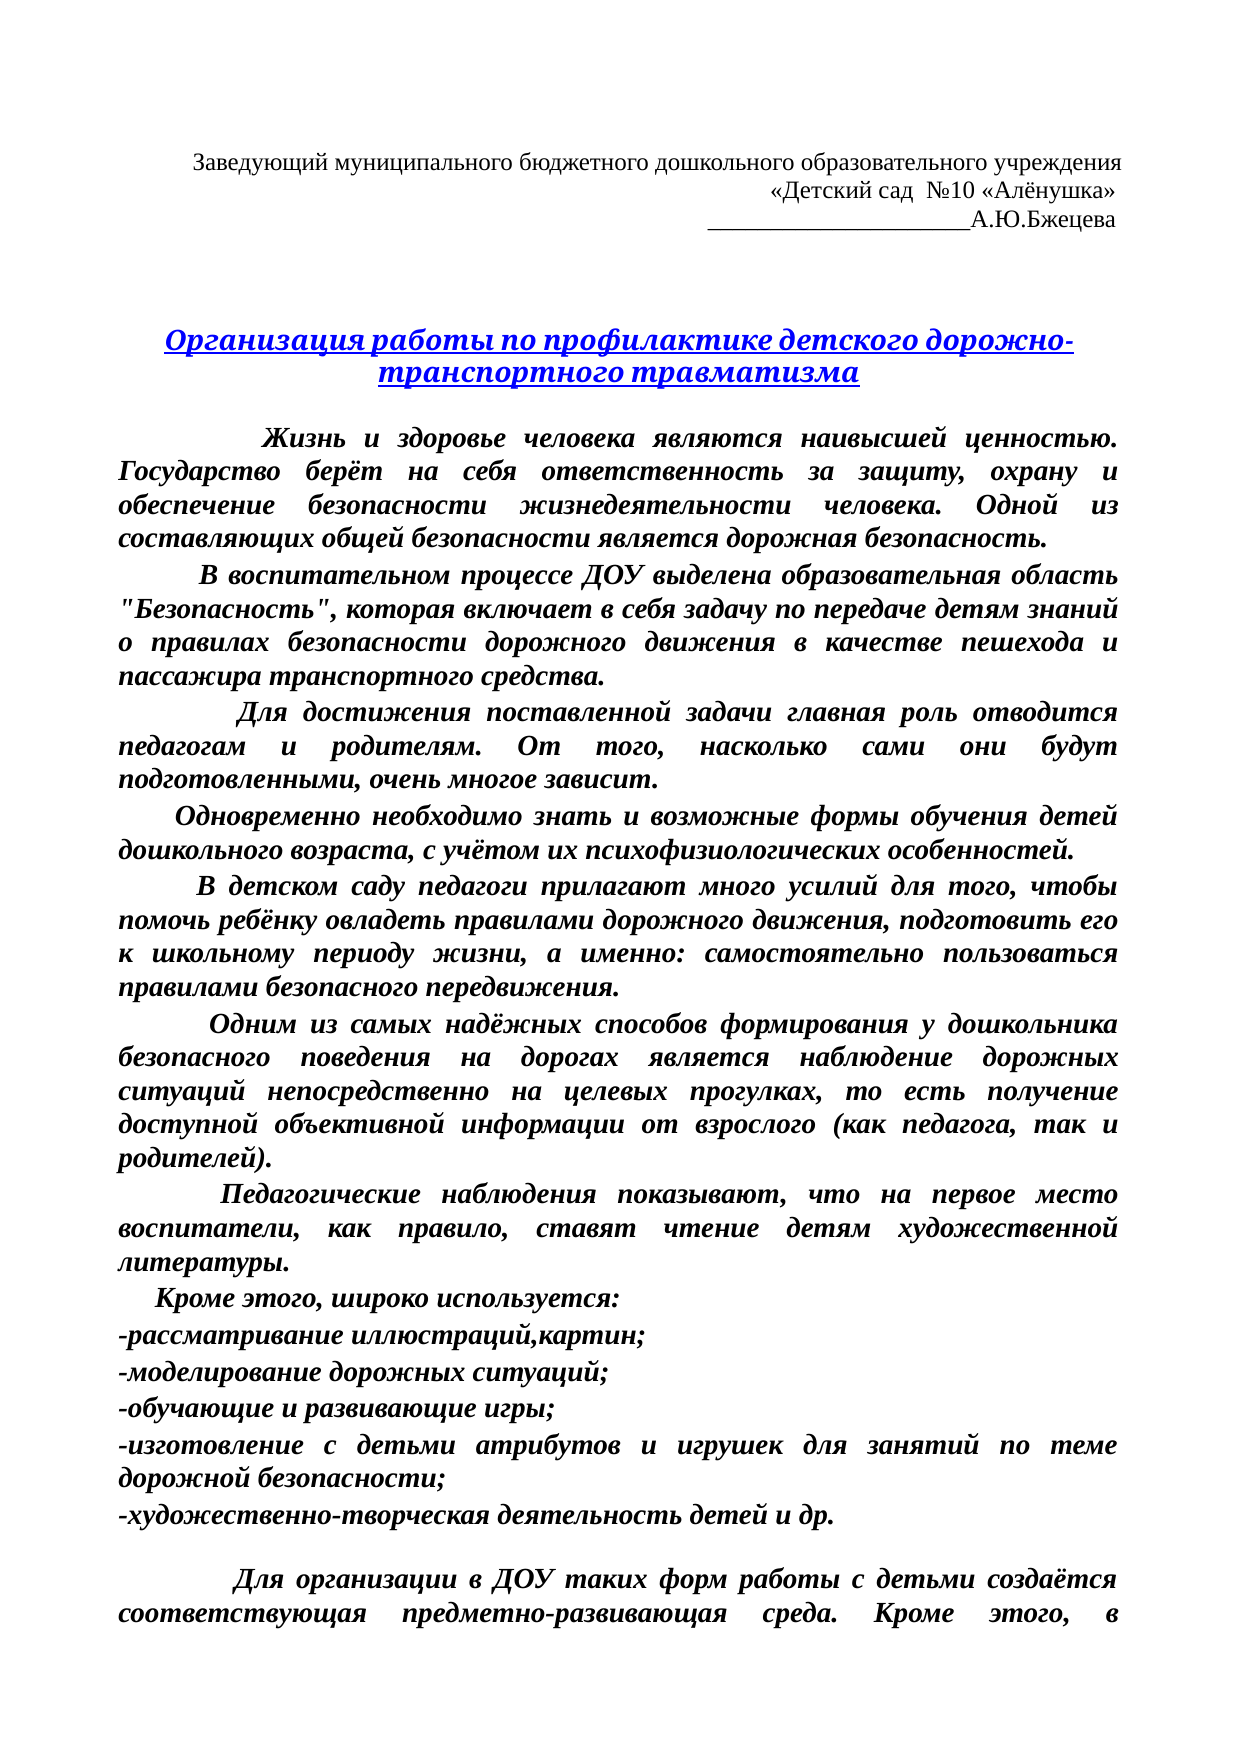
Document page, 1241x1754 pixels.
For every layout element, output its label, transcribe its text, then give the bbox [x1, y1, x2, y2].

text -рассматривание иллюстраций,картин; [118, 1317, 1122, 1351]
text Для достижения поставленной задачи главная роль отводится педагогам и родителям. От того, насколько сами они будут подготовленными, очень многое зависит. [118, 694, 1122, 795]
text Для организации в ДОУ таких форм работы с детьми создаётся соответствующая предметно-развивающая среда. Кроме этого, в [118, 1561, 1122, 1628]
text Кроме этого, широко используется: [118, 1280, 1122, 1314]
text -изготовление с детьми атрибутов и игрушек для занятий по теме дорожной безопасности; [118, 1427, 1122, 1494]
text -моделирование дорожных ситуаций; [118, 1354, 1122, 1387]
text Педагогические наблюдения показывают, что на первое место воспитатели, как правило, ставят чтение детям художественной литературы. [118, 1177, 1122, 1277]
text Одновременно необходимо знать и возможные формы обучения детей дошкольного возраста, с учётом их психофизиологических особенностей. [118, 798, 1122, 865]
text В детском саду педагоги прилагают много усилий для того, чтобы помочь ребёнку овладеть правилами дорожного движения, подготовить его к школьному периоду жизни, а именно: самостоятельно пользоваться правилами безопасного передвижения. [118, 868, 1122, 1003]
text Одним из самых надёжных способов формирования у дошкольника безопасного поведения на дорогах является наблюдение дорожных ситуаций непосредственно на целевых прогулках, то есть получение доступной объективной информации от взрослого (как педагога, так и родителей). [118, 1006, 1122, 1173]
text «Детский сад №10 «Алёнушка» [118, 176, 1122, 204]
text _____________________А.Ю.Бжецева [118, 204, 1122, 233]
text В воспитательном процессе ДОУ выделена образовательная область "Безопасность", которая включает в себя задачу по передаче детям знаний о правилах безопасности дорожного движения в качестве пешехода и пассажира транспортного средства. [118, 557, 1122, 691]
text Организация работы по профилактике детского дорожно-транспортного травматизма [118, 325, 1122, 390]
text -художественно-творческая деятельность детей и др. [118, 1497, 1122, 1531]
text Заведующий муниципального бюджетного дошкольного образовательного учреждения [118, 147, 1122, 176]
text Жизнь и здоровье человека являются наивысшей ценностью. Государство берёт на себя ответственность за защиту, охрану и обеспечение безопасности жизнедеятельности человека. Одной из составляющих общей безопасности является дорожная безопасность. [118, 420, 1122, 554]
text -обучающие и развивающие игры; [118, 1390, 1122, 1424]
